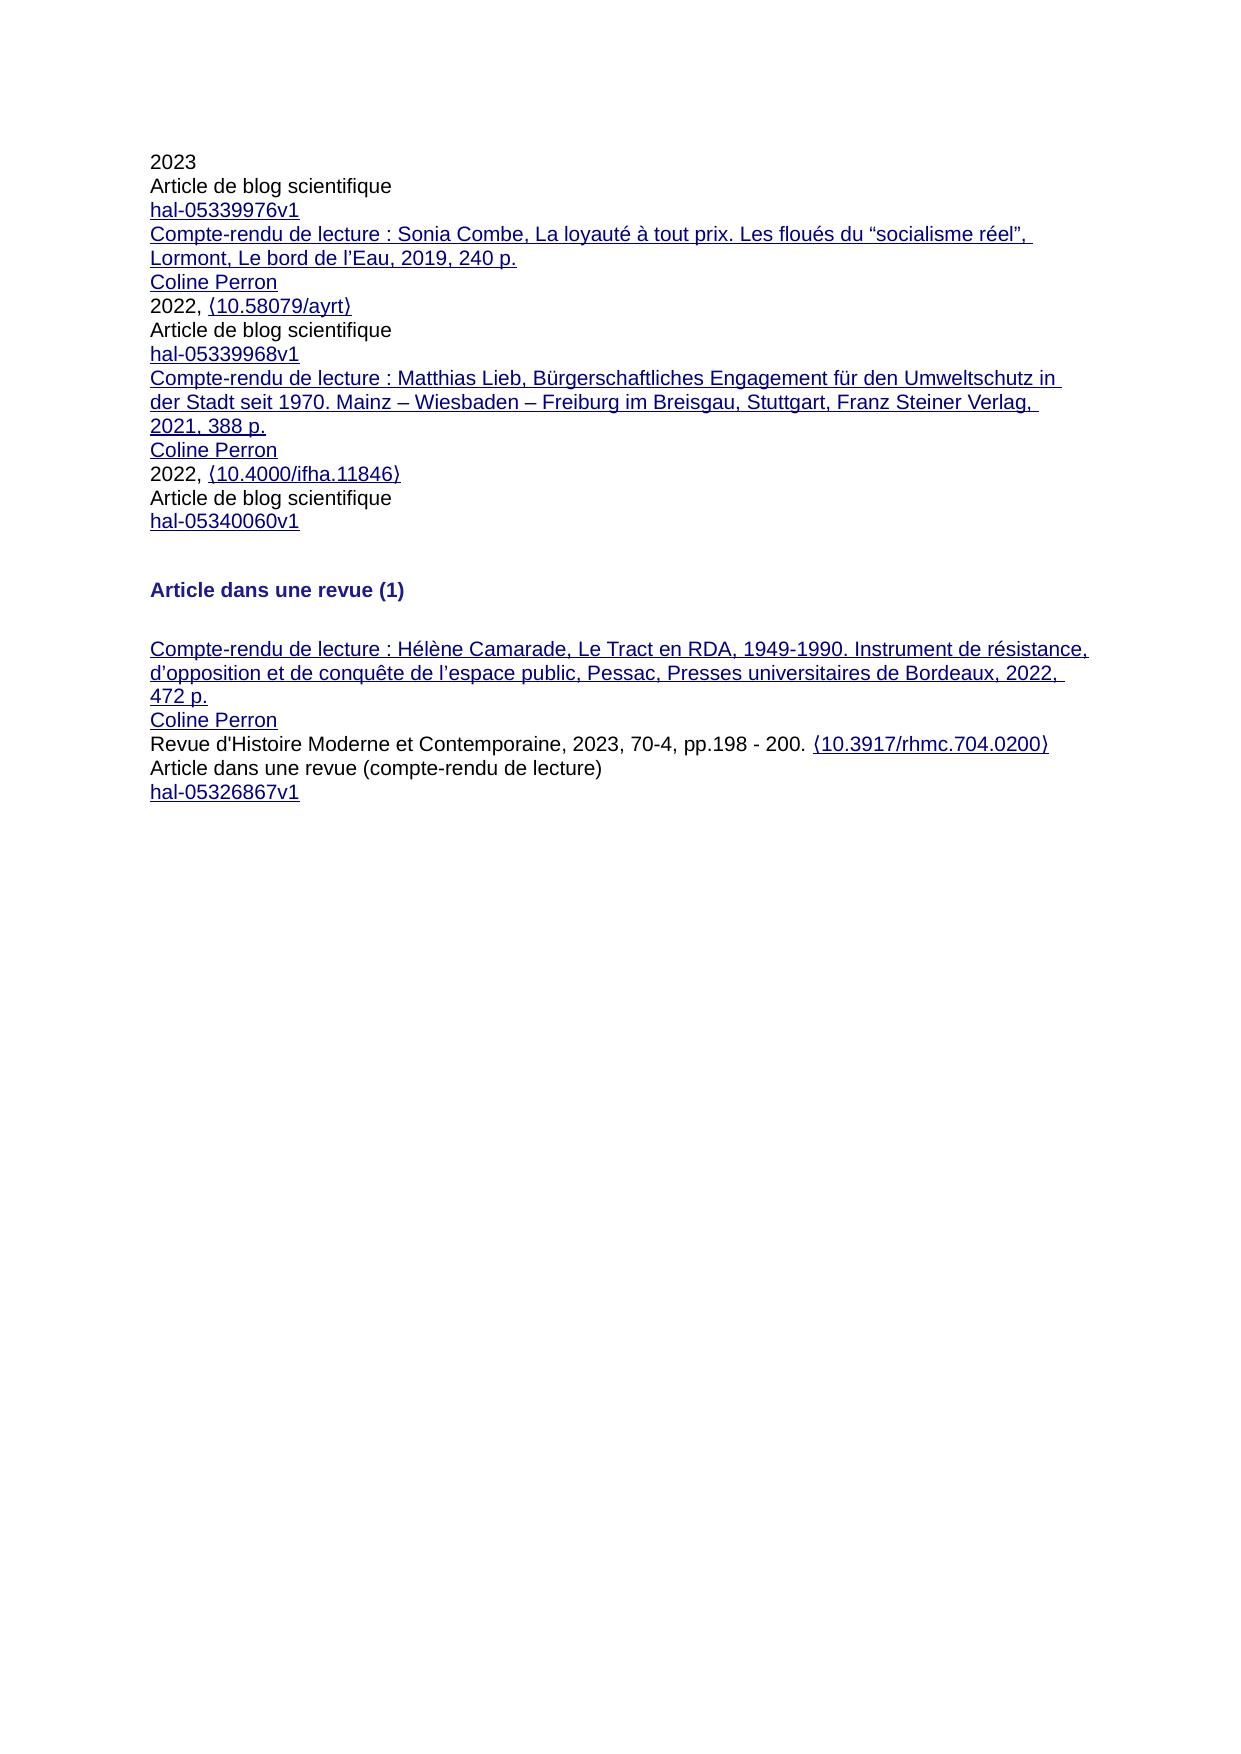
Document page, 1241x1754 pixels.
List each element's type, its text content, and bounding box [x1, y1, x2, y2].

table_cell Compte-rendu de lecture : Sonia Combe, La loyauté à tout prix. Les floués du “socialisme réel”, Lormont, Le bord de l’Eau, 2019, 240 p. Coline Perron 2022, ⟨10.58079/ayrt⟩ Article de blog scientifique hal-05339968v1 [150, 222, 1090, 366]
table_header Compte-rendu de lecture : Hélène Camarade, Le Tract en RDA, 1949-1990. Instrument de résistance, d’opposition et de conquête de l’espace public, Pessac, Presses universitaires de Bordeaux, 2022, 472 p. Coline Perron Revue d'Histoire Moderne et Contemporaine, 2023, 70-4, pp.198 - 200. ⟨10.3917/rhmc.704.0200⟩ Article dans une revue (compte-rendu de lecture) hal-05326867v1 [150, 636, 1090, 804]
subtitle Article dans une revue (1) [150, 578, 1090, 602]
table_cell Compte-rendu de lecture : Matthias Lieb, Bürgerschaftliches Engagement für den Umweltschutz in der Stadt seit 1970. Mainz – Wiesbaden – Freiburg im Breisgau, Stuttgart, Franz Steiner Verlag, 2021, 388 p. Coline Perron 2022, ⟨10.4000/ifha.11846⟩ Article de blog scientifique hal-05340060v1 [150, 366, 1090, 533]
table_cell 2023 Article de blog scientifique hal-05339976v1 [150, 150, 1090, 222]
